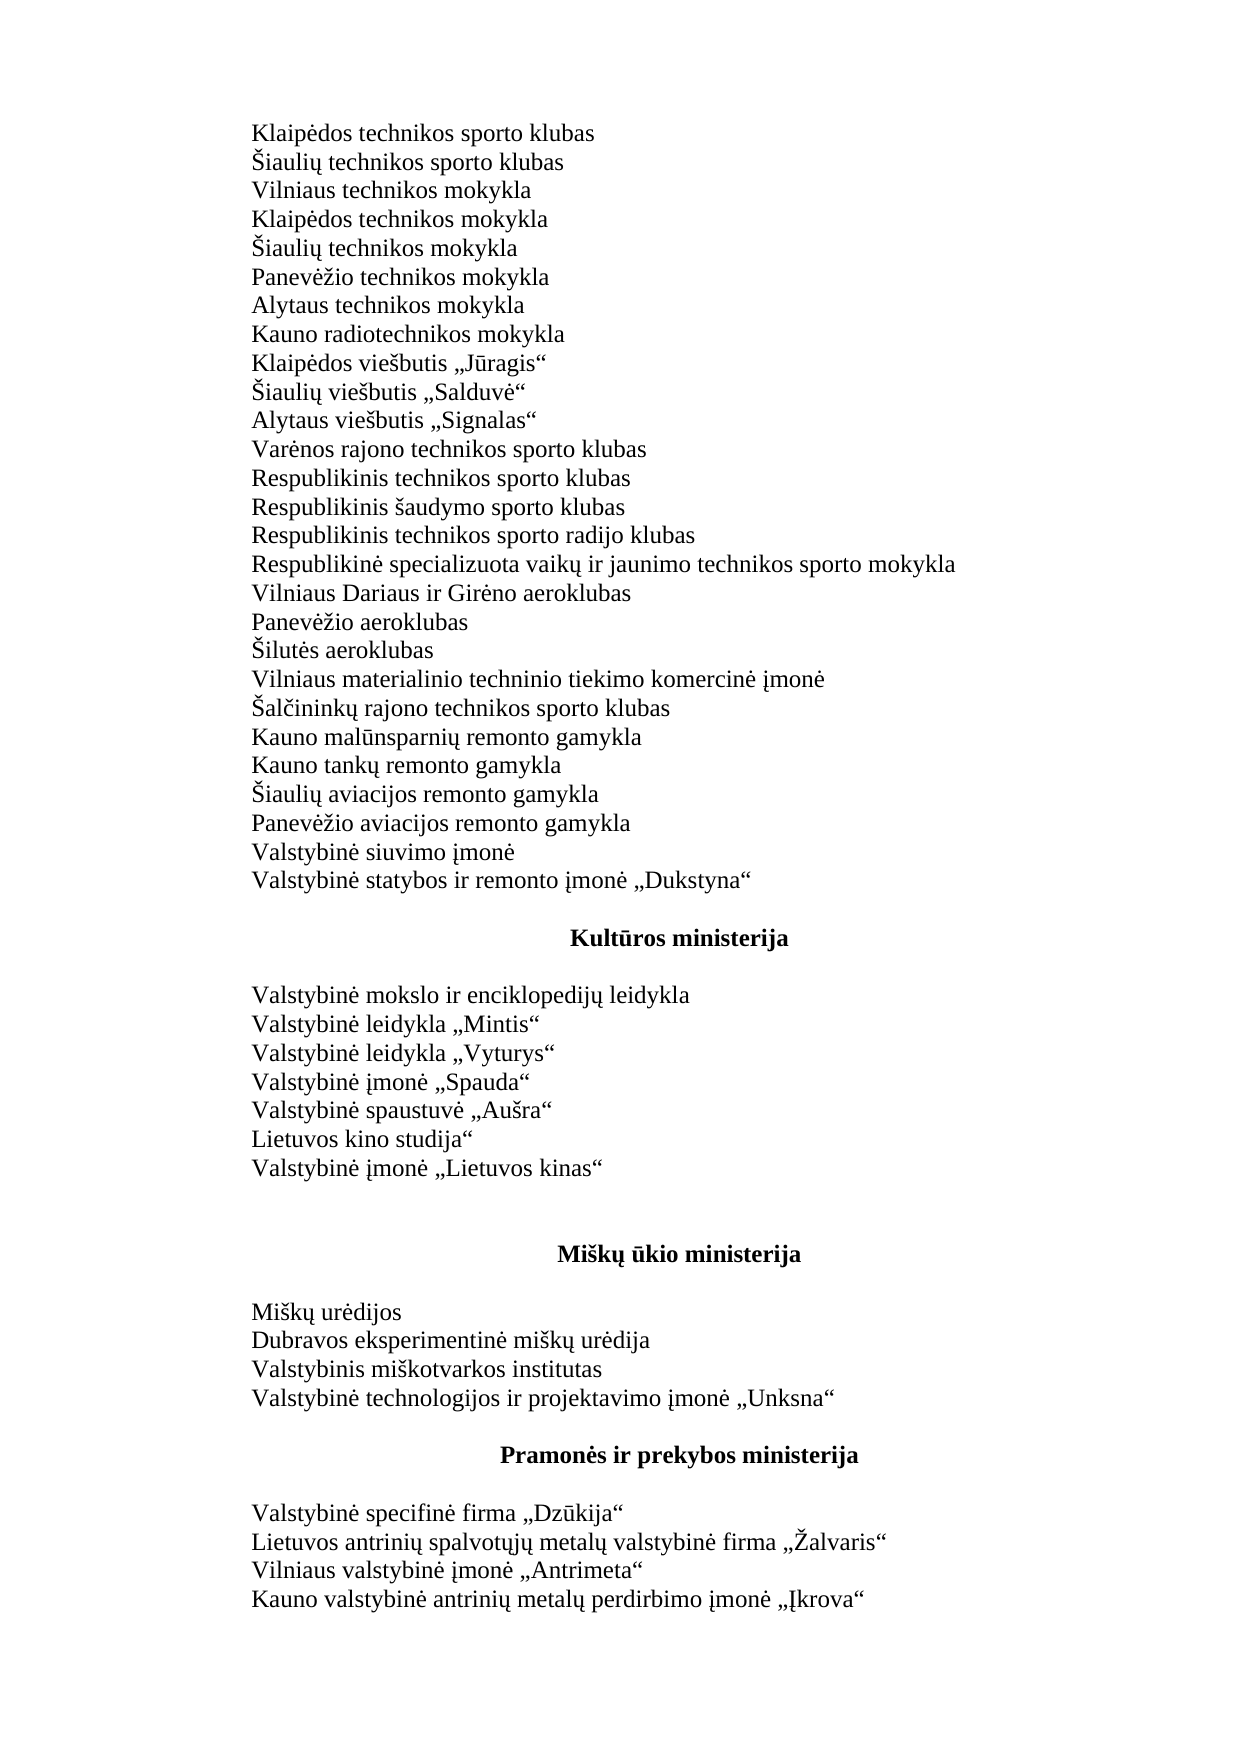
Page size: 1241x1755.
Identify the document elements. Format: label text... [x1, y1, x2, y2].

text Vilniaus Dariaus ir Girėno aeroklubas [177, 578, 1181, 607]
text Valstybinis miškotvarkos institutas [177, 1354, 1181, 1383]
text Kauno malūnsparnių remonto gamykla [177, 722, 1181, 751]
text Kauno radiotechnikos mokykla [177, 319, 1181, 348]
text Klaipėdos technikos mokykla [177, 204, 1181, 233]
text Valstybinė spaustuvė „Aušra“ [177, 1096, 1181, 1124]
text Panevėžio technikos mokykla [177, 262, 1181, 291]
text Miškų ūkio ministerija [177, 1239, 1181, 1268]
text Respublikinis technikos sporto radijo klubas [177, 521, 1181, 549]
text Valstybinė technologijos ir projektavimo įmonė „Unksna“ [177, 1383, 1181, 1412]
text Respublikinė specializuota vaikų ir jaunimo technikos sporto mokykla [177, 549, 1181, 578]
text Kauno tankų remonto gamykla [177, 751, 1181, 779]
text Lietuvos kino studija“ [177, 1124, 1181, 1153]
text Klaipėdos viešbutis „Jūragis“ [177, 348, 1181, 377]
text Šiaulių technikos mokykla [177, 233, 1181, 262]
text Klaipėdos technikos sporto klubas [177, 118, 1181, 147]
text Kauno valstybinė antrinių metalų perdirbimo įmonė „Įkrova“ [177, 1584, 1181, 1613]
text Valstybinė specifinė firma „Dzūkija“ [177, 1498, 1181, 1527]
text Vilniaus materialinio techninio tiekimo komercinė įmonė [177, 664, 1181, 693]
text Miškų urėdijos [177, 1297, 1181, 1326]
text Lietuvos antrinių spalvotųjų metalų valstybinė firma „Žalvaris“ [177, 1527, 1181, 1556]
text Kultūros ministerija [177, 923, 1181, 952]
text Respublikinis technikos sporto klubas [177, 463, 1181, 492]
text Pramonės ir prekybos ministerija [177, 1441, 1181, 1469]
text Varėnos rajono technikos sporto klubas [177, 434, 1181, 463]
text Valstybinė įmonė „Lietuvos kinas“ [177, 1153, 1181, 1182]
text Dubravos eksperimentinė miškų urėdija [177, 1326, 1181, 1354]
text Vilniaus valstybinė įmonė „Antrimeta“ [177, 1556, 1181, 1584]
text Panevėžio aeroklubas [177, 607, 1181, 636]
text Alytaus viešbutis „Signalas“ [177, 406, 1181, 434]
text Šiaulių aviacijos remonto gamykla [177, 779, 1181, 808]
text Respublikinis šaudymo sporto klubas [177, 492, 1181, 521]
text Valstybinė statybos ir remonto įmonė „Dukstyna“ [177, 866, 1181, 894]
text Valstybinė siuvimo įmonė [177, 837, 1181, 866]
text Alytaus technikos mokykla [177, 291, 1181, 319]
text Šiaulių technikos sporto klubas [177, 147, 1181, 176]
text Valstybinė mokslo ir enciklopedijų leidykla [177, 981, 1181, 1009]
text Vilniaus technikos mokykla [177, 176, 1181, 204]
text Valstybinė leidykla „Mintis“ [177, 1009, 1181, 1038]
text Panevėžio aviacijos remonto gamykla [177, 808, 1181, 837]
text Šalčininkų rajono technikos sporto klubas [177, 693, 1181, 722]
text Šilutės aeroklubas [177, 636, 1181, 664]
text Valstybinė įmonė „Spauda“ [177, 1067, 1181, 1096]
text Šiaulių viešbutis „Salduvė“ [177, 377, 1181, 406]
text Valstybinė leidykla „Vyturys“ [177, 1038, 1181, 1067]
